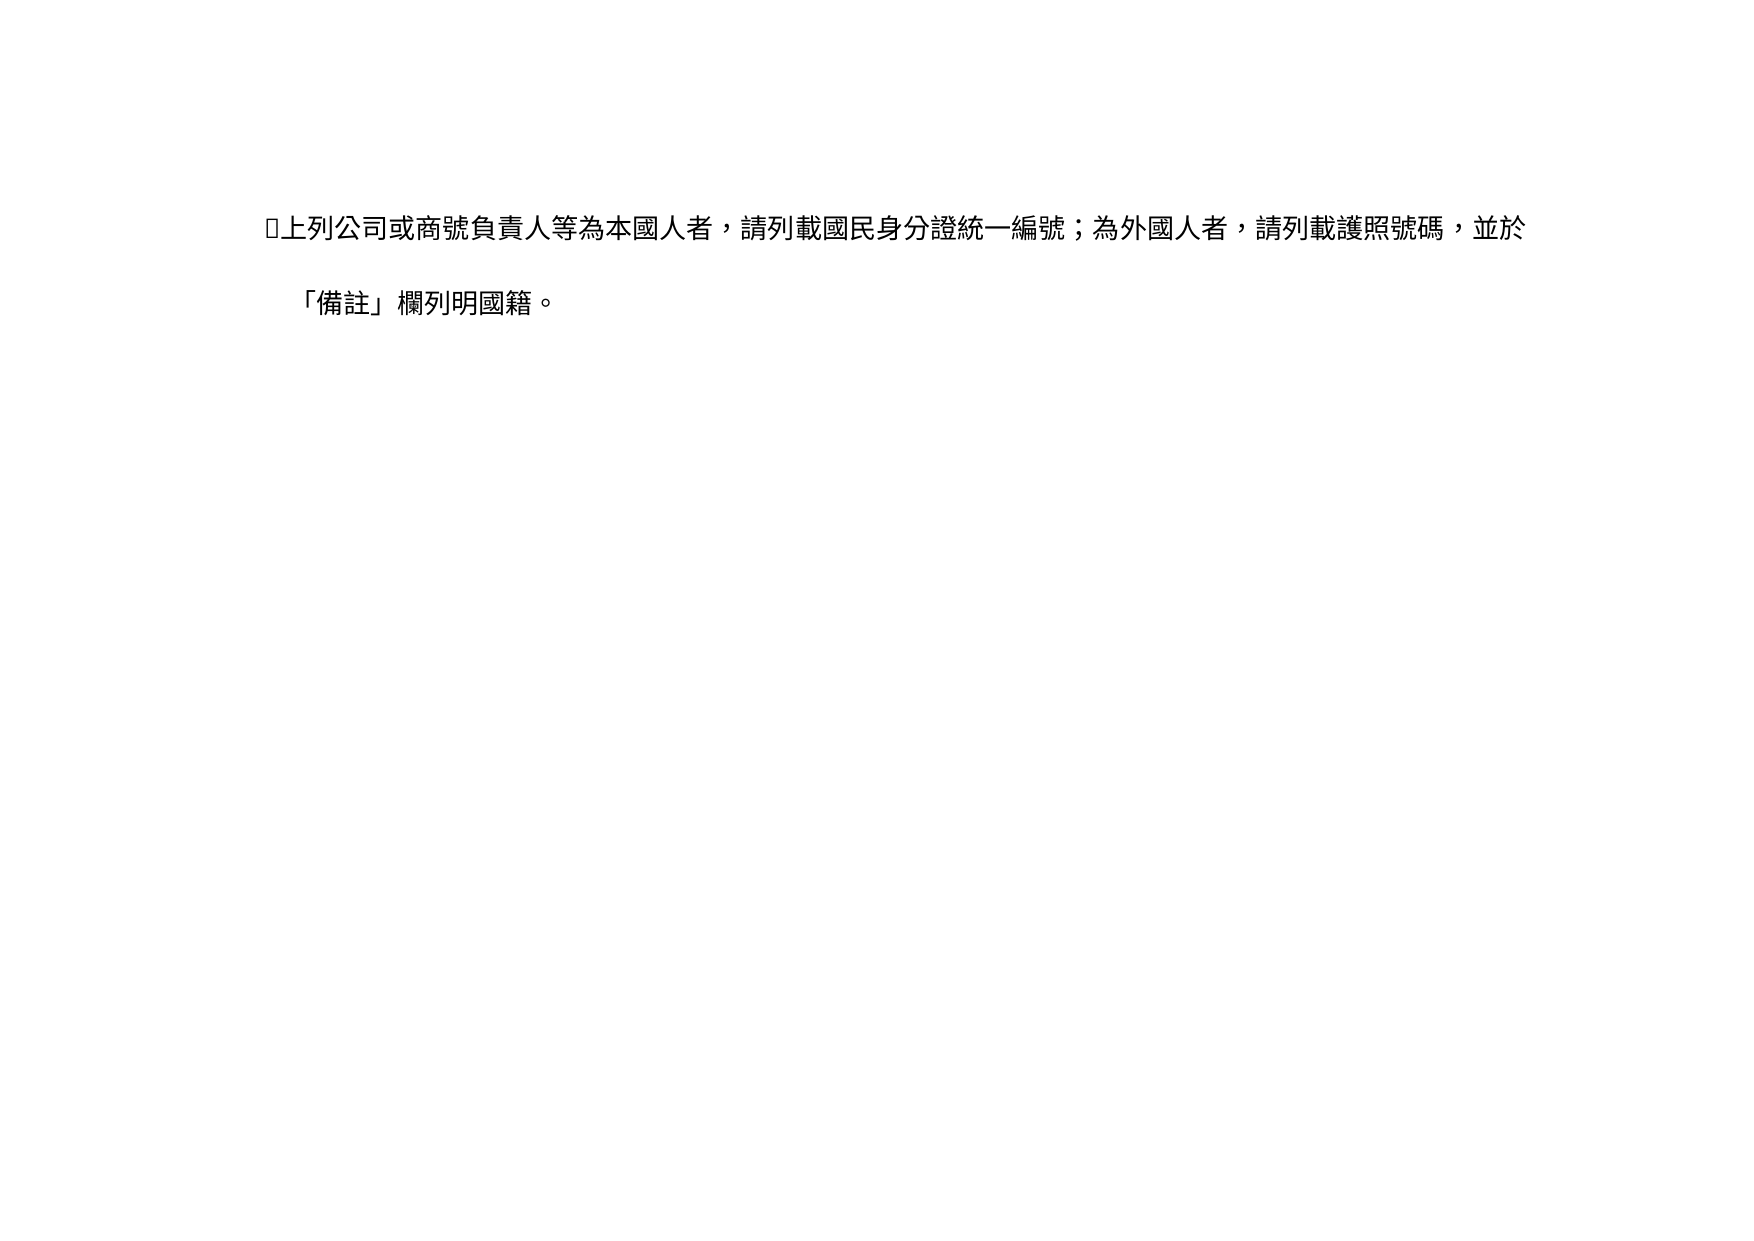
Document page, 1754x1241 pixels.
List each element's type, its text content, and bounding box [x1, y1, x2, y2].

text 上列公司或商號負責人等為本國人者，請列載國民身分證統一編號；為外國人者，請列載護照號碼，並於「備註」欄列明國籍。 [264, 189, 1526, 339]
